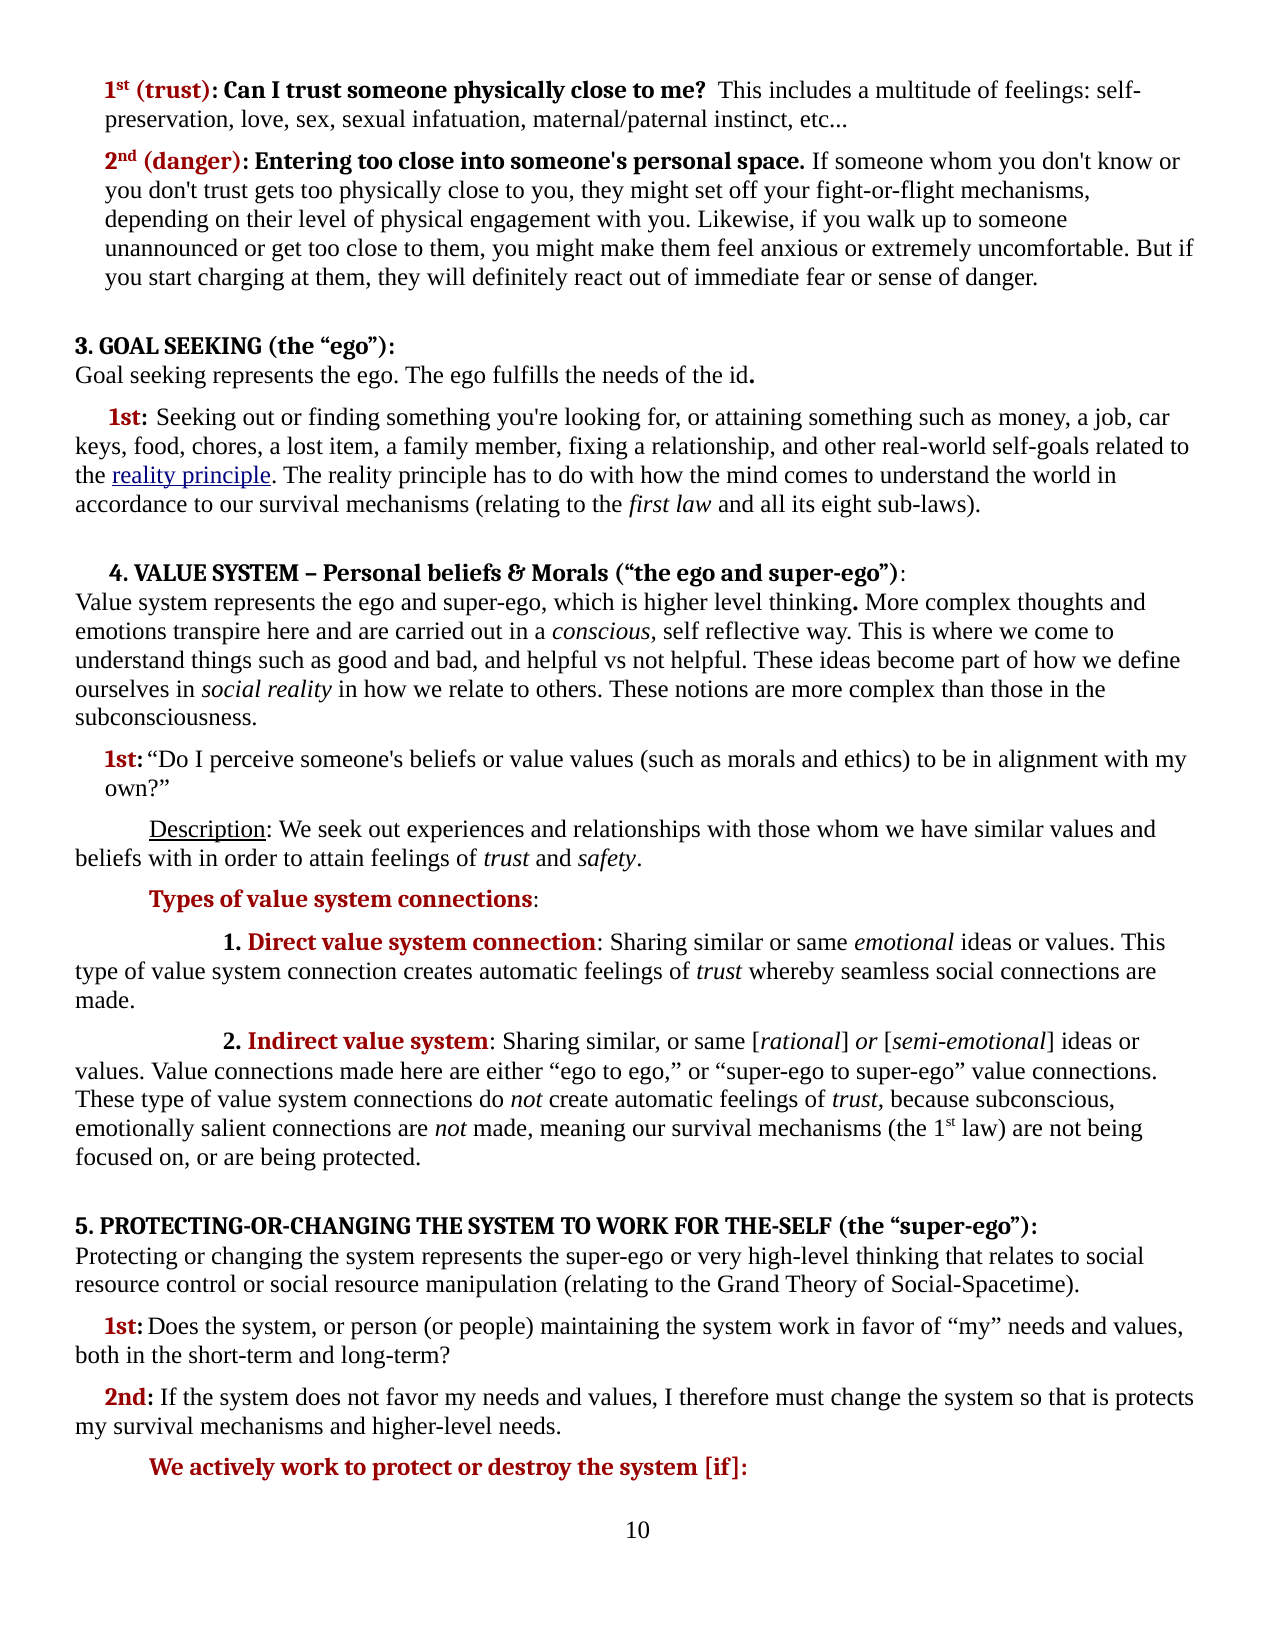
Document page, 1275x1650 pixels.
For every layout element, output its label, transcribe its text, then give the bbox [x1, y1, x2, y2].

text 1. Direct value system connection: Sharing similar or same emotional ideas or values. This type of value system connection creates automatic feelings of trust whereby seamless social connections are made. [75, 927, 1200, 1014]
text 3. GOAL SEEKING (the “ego”): Goal seeking represents the ego. The ego fulfills the needs of the id. [75, 303, 1200, 389]
text 2. Indirect value system: Sharing similar, or same [rational] or [semi-emotional] ideas or values. Value connections made here are either “ego to ego,” or “super-ego to super-ego” value connections. These type of value system connections do not create automatic feelings of trust, because subconscious, emotionally salient connections are not made, meaning our survival mechanisms (the 1st law) are not being focused on, or are being protected. [75, 1026, 1200, 1171]
text 1st: Does the system, or person (or people) maintaining the system work in favor of “my” needs and values, both in the short-term and long-term? [75, 1311, 1200, 1369]
text 1st (trust): Can I trust someone physically close to me? This includes a multitude of feelings: self-preservation, love, sex, sexual infatuation, maternal/paternal instinct, etc... [104, 75, 1200, 133]
text 2nd (danger): Entering too close into someone's personal space. If someone whom you don't know or you don't trust gets too physically close to you, they might set off your fight-or-flight mechanisms, depending on their level of physical engagement with you. Likewise, if you walk up to someone unannounced or get too close to them, you might make them feel anxious or extremely uncomfortable. But if you start charging at them, they will definitely react out of immediate fear or sense of danger. [104, 146, 1200, 290]
text 5. PROTECTING-OR-CHANGING THE SYSTEM TO WORK FOR THE-SELF (the “super-ego”): Protecting or changing the system represents the super-ego or very high-level thinking that relates to social resource control or social resource manipulation (relating to the Grand Theory of Social-Spacetime). [75, 1183, 1200, 1298]
text 1st: “Do I perceive someone's beliefs or value values (such as morals and ethics) to be in alignment with my own?” [104, 744, 1200, 802]
text Description: We seek out experiences and relationships with those whom we have similar values and beliefs with in order to attain feelings of trust and safety. [75, 814, 1200, 872]
text Types of value system connections: [75, 884, 1200, 914]
text 4. VALUE SYSTEM – Personal beliefs & Morals (“the ego and super-ego”): Value system represents the ego and super-ego, which is higher level thinking. More complex thoughts and emotions transpire here and are carried out in a conscious, self reflective way. This is where we come to understand things such as good and bad, and helpful vs not helpful. These ideas become part of how we define ourselves in social reality in how we relate to others. These notions are more complex than those in the subconsciousness. [75, 559, 1200, 731]
text 2nd: If the system does not favor my needs and values, I therefore must change the system so that is protects my survival mechanisms and higher-level needs. [75, 1382, 1200, 1440]
text We actively work to protect or destroy the system [if]: [75, 1452, 1200, 1482]
text 1st: Seeking out or finding something you're looking for, or attaining something such as money, a job, car keys, food, chores, a lost item, a family member, fixing a relationship, and other real-world self-goals related to the reality principle. The reality principle has to do with how the mind comes to understand the world in accordance to our survival mechanisms (relating to the first law and all its eight sub-laws). [75, 402, 1200, 546]
